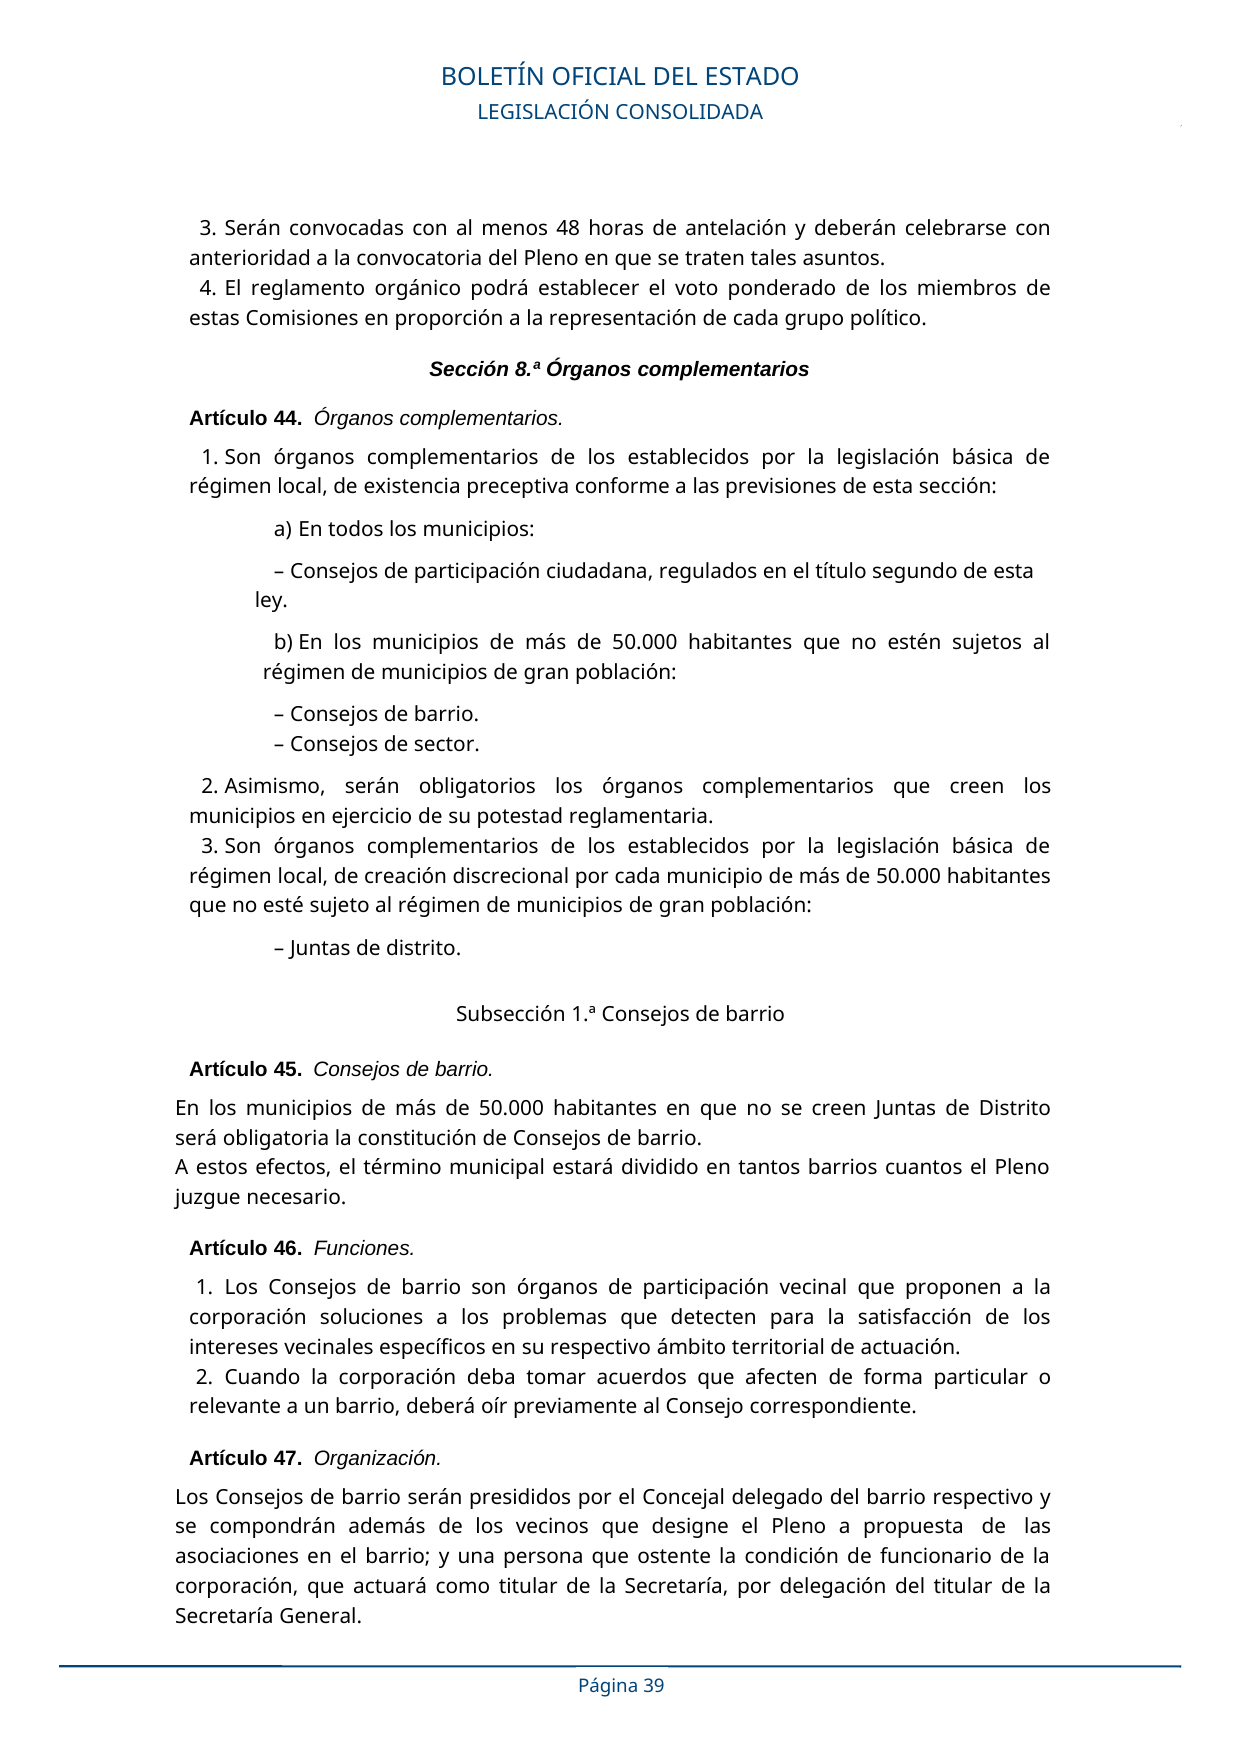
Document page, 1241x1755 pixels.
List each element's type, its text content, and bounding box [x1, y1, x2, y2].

text Los Consejos de barrio serán presididos por el Concejal delegado del barrio respectivo y se compondrán además de los vecinos que designe el Pleno a propuesta de las asociaciones en el barrio; y una persona que ostente la condición de funcionario de la corporación, que actuará como titular de la Secretaría, por delegación del titular de la Secretaría General. [175, 1482, 1052, 1629]
list El reglamento orgánico podrá establecer el voto ponderado de los miembros de estas Comisiones en proporción a la representación de cada grupo político. [175, 273, 1052, 331]
list En los municipios de más de 50.000 habitantes que no estén sujetos al régimen de municipios de gran población: [238, 627, 1052, 685]
text Artículo 47. Organización. [189, 1445, 1066, 1469]
list Serán convocadas con al menos 48 horas de antelación y deberán celebrarse con anterioridad a la convocatoria del Pleno en que se traten tales asuntos. [175, 213, 1052, 272]
list Son órganos complementarios de los establecidos por la legislación básica de régimen local, de creación discrecional por cada municipio de más de 50.000 habitantes que no esté sujeto al régimen de municipios de gran población: [175, 831, 1052, 919]
text Artículo 45. Consejos de barrio. [189, 1056, 1066, 1080]
text En los municipios de más de 50.000 habitantes en que no se creen Juntas de Distrito será obligatoria la constitución de Consejos de barrio. [175, 1093, 1052, 1151]
text Artículo 46. Funciones. [189, 1236, 1066, 1260]
list Consejos de participación ciudadana, regulados en el título segundo de esta ley. [238, 556, 1066, 613]
list Consejos de barrio. [238, 699, 1066, 728]
list Asimismo, serán obligatorios los órganos complementarios que creen los municipios en ejercicio de su potestad reglamentaria. [175, 771, 1052, 829]
list Son órganos complementarios de los establecidos por la legislación básica de régimen local, de existencia preceptiva conforme a las previsiones de esta sección: [175, 442, 1052, 500]
text A estos efectos, el término municipal estará dividido en tantos barrios cuantos el Pleno juzgue necesario. [175, 1152, 1052, 1211]
subtitle Sección 8.ª Órganos complementarios [189, 357, 1052, 381]
list Juntas de distrito. [273, 933, 1066, 961]
list Consejos de sector. [238, 729, 1066, 757]
text Artículo 44. Órganos complementarios. [189, 405, 1066, 429]
list En todos los municipios: [238, 514, 1066, 542]
text Subsección 1.ª Consejos de barrio [189, 999, 1052, 1027]
list Cuando la corporación deba tomar acuerdos que afecten de forma particular o relevante a un barrio, deberá oír previamente al Consejo correspondiente. [175, 1362, 1052, 1420]
list Los Consejos de barrio son órganos de participación vecinal que proponen a la corporación soluciones a los problemas que detecten para la satisfacción de los intereses vecinales específicos en su respectivo ámbito territorial de actuación. [175, 1272, 1052, 1361]
